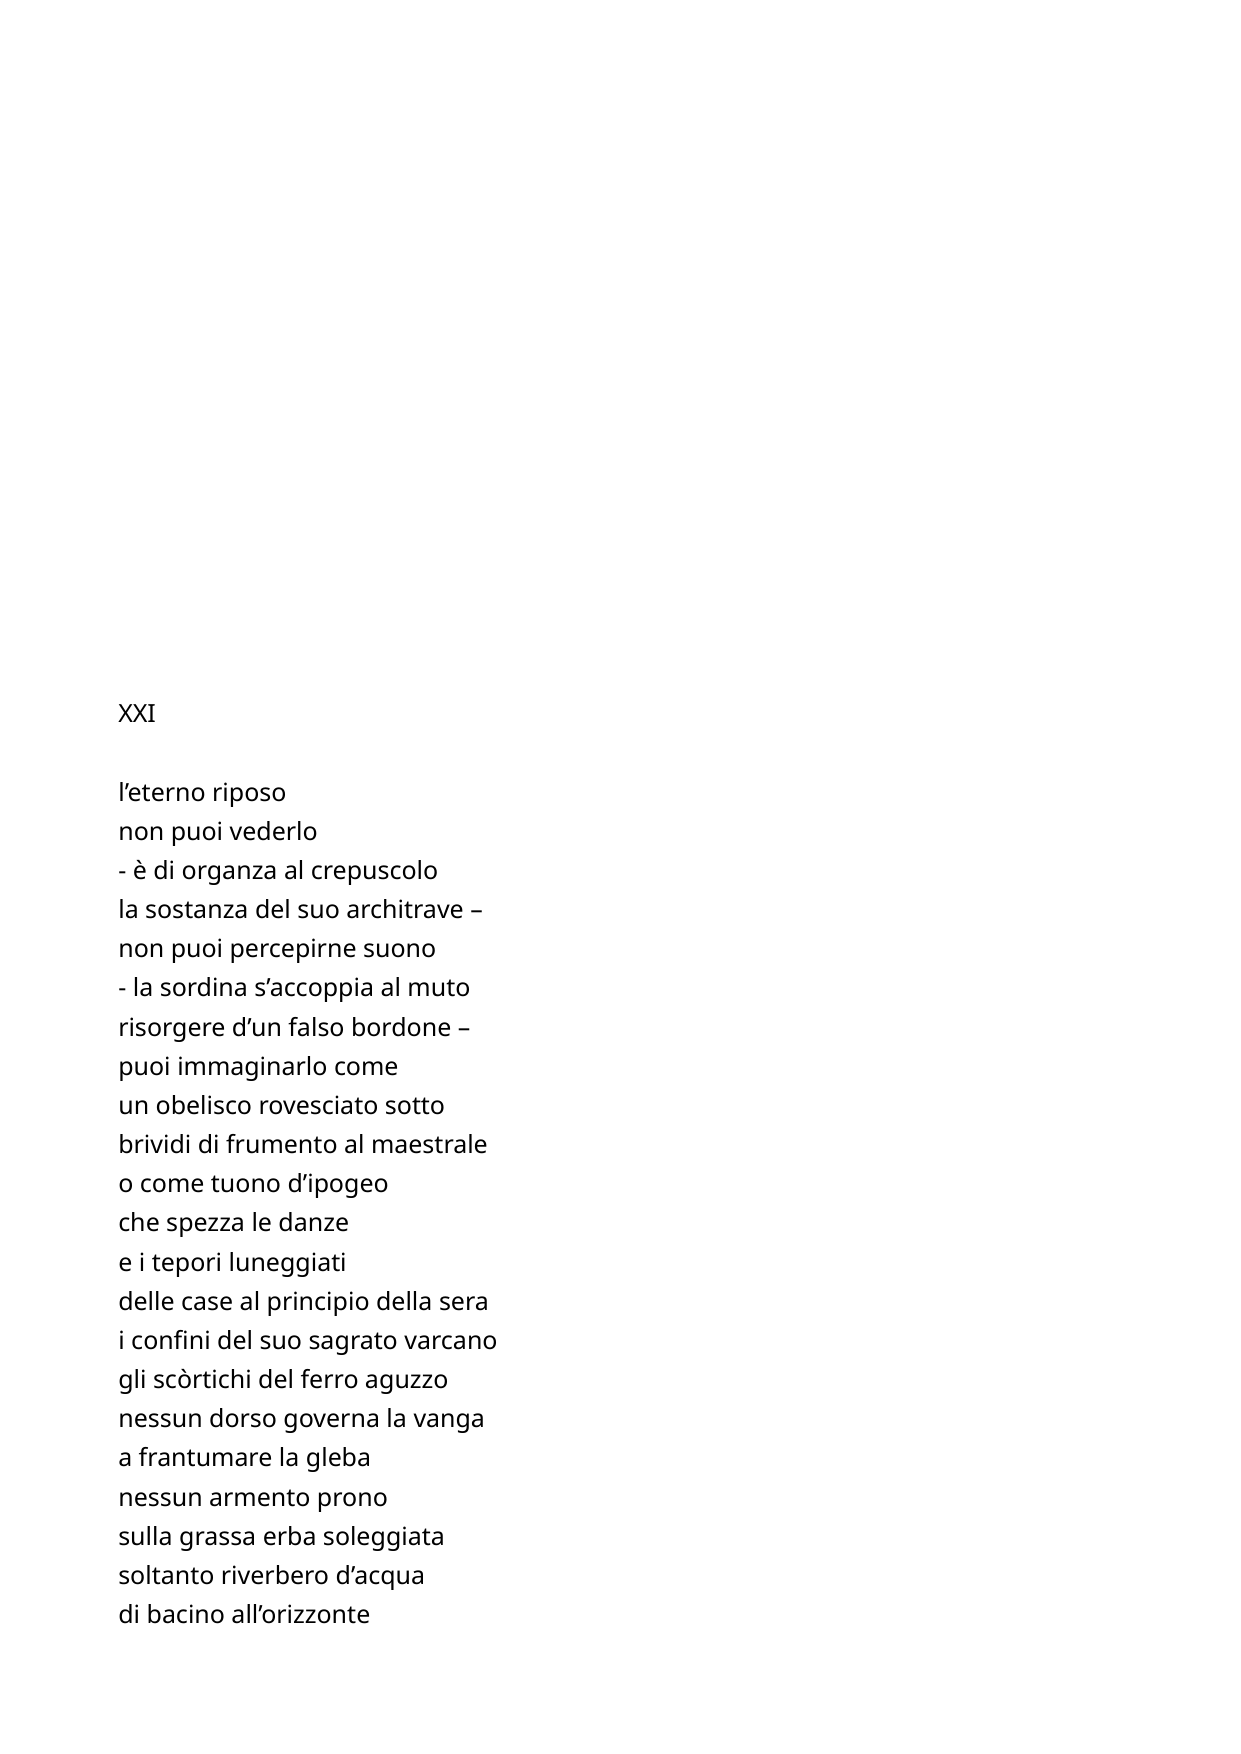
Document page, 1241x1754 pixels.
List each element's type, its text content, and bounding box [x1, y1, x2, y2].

text puoi immaginarlo come [118, 1048, 1122, 1082]
text nessun dorso governa la vanga [118, 1401, 1122, 1435]
text l’eterno riposo [118, 774, 1122, 808]
text i confini del suo sagrato varcano [118, 1323, 1122, 1357]
text un obelisco rovesciato sotto [118, 1088, 1122, 1122]
text brividi di frumento al maestrale [118, 1127, 1122, 1161]
text delle case al principio della sera [118, 1283, 1122, 1317]
text e i tepori luneggiati [118, 1244, 1122, 1278]
text di bacino all’orizzonte [118, 1597, 1122, 1631]
text gli scòrtichi del ferro aguzzo [118, 1362, 1122, 1396]
text o come tuono d’ipogeo [118, 1166, 1122, 1200]
text che spezza le danze [118, 1205, 1122, 1239]
text a frantumare la gleba [118, 1440, 1122, 1474]
text soltanto riverbero d’acqua [118, 1558, 1122, 1592]
text - la sordina s’accoppia al muto [118, 970, 1122, 1004]
text non puoi vederlo [118, 813, 1122, 847]
text la sostanza del suo architrave – [118, 892, 1122, 926]
text nessun armento prono [118, 1479, 1122, 1513]
text risorgere d’un falso bordone – [118, 1009, 1122, 1043]
text sulla grassa erba soleggiata [118, 1518, 1122, 1552]
text - è di organza al crepuscolo [118, 853, 1122, 887]
text XXI [118, 696, 1122, 730]
text non puoi percepirne suono [118, 931, 1122, 965]
